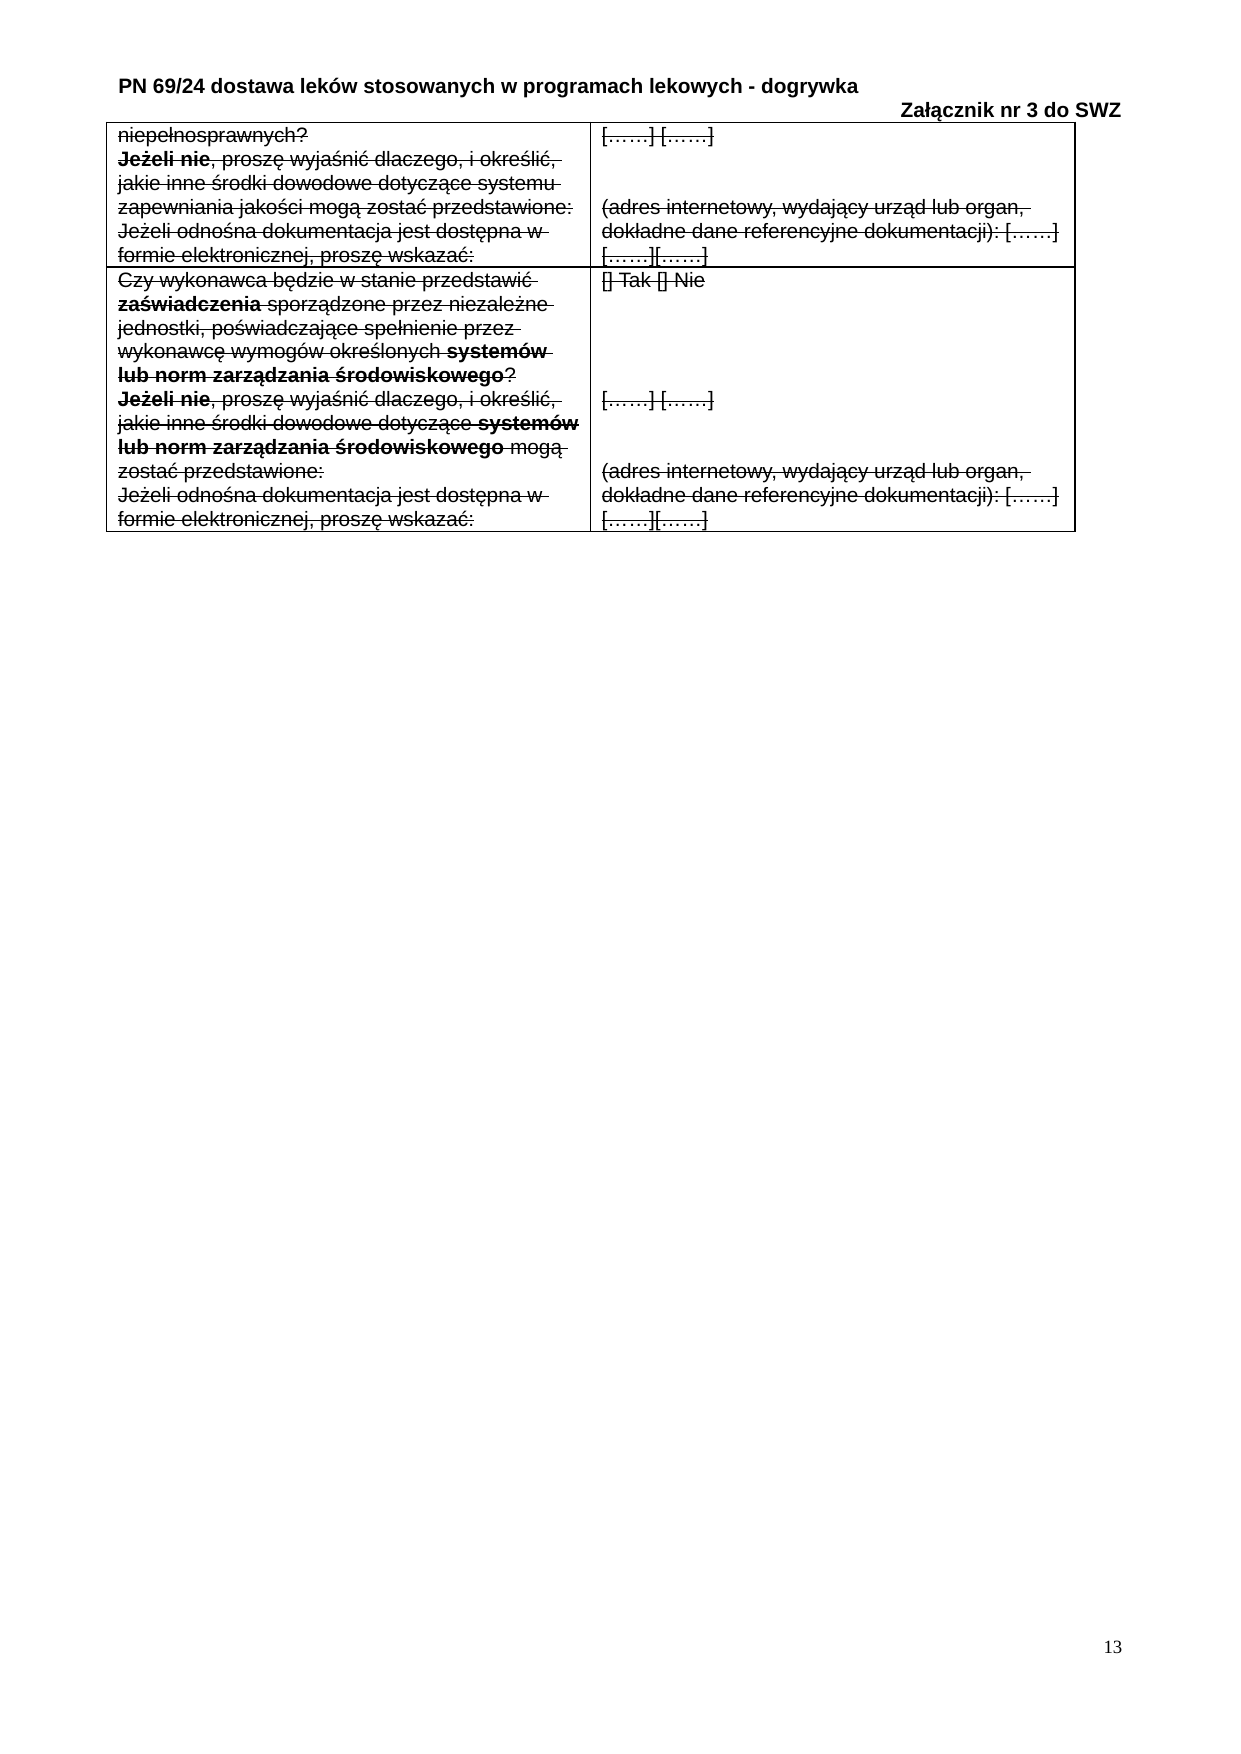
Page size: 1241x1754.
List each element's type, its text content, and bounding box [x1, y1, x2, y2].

table_cell Czy wykonawca będzie w stanie przedstawić zaświadczenia sporządzone przez niezależne jednostki, poświadczające spełnienie przez wykonawcę wymogów określonych systemów lub norm zarządzania środowiskowego? Jeżeli nie, proszę wyjaśnić dlaczego, i określić, jakie inne środki dowodowe dotyczące systemów lub norm zarządzania środowiskowego mogą zostać przedstawione: Jeżeli odnośna dokumentacja jest dostępna w formie elektronicznej, proszę wskazać: [107, 268, 590, 531]
table_cell [……] [……] (adres internetowy, wydający urząd lub organ, dokładne dane referencyjne dokumentacji): [……][……][……] [591, 123, 1074, 266]
table_cell niepełnosprawnych? Jeżeli nie, proszę wyjaśnić dlaczego, i określić, jakie inne środki dowodowe dotyczące systemu zapewniania jakości mogą zostać przedstawione: Jeżeli odnośna dokumentacja jest dostępna w formie elektronicznej, proszę wskazać: [107, 123, 590, 266]
table_cell [] Tak [] Nie [……] [……] (adres internetowy, wydający urząd lub organ, dokładne dane referencyjne dokumentacji): [……][……][……] [591, 268, 1074, 531]
